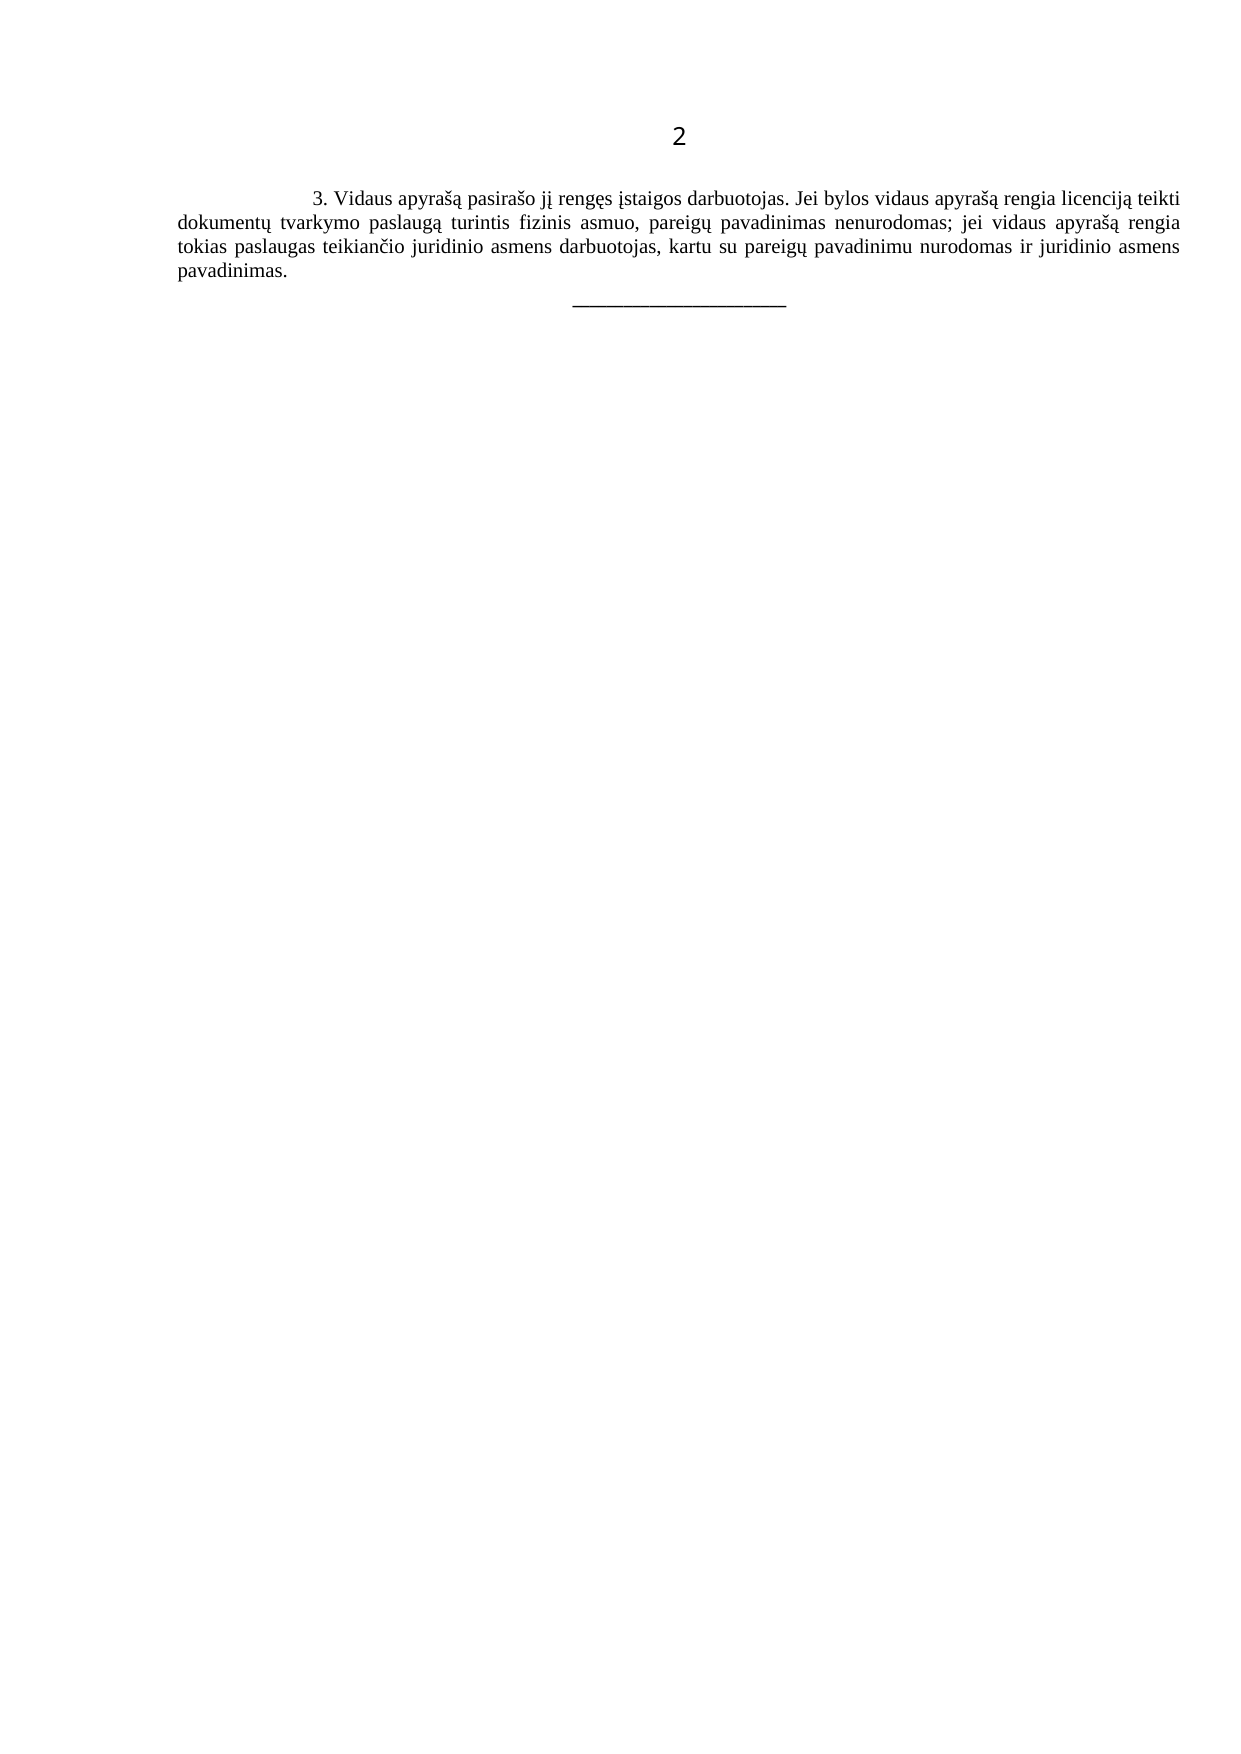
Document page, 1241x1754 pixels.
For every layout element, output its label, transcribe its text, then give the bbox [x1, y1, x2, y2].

text 3. Vidaus apyrašą pasirašo jį rengęs įstaigos darbuotojas. Jei bylos vidaus apyrašą rengia licenciją teikti dokumentų tvarkymo paslaugą turintis fizinis asmuo, pareigų pavadinimas nenurodomas; jei vidaus apyrašą rengia tokias paslaugas teikiančio juridinio asmens darbuotojas, kartu su pareigų pavadinimu nurodomas ir juridinio asmens pavadinimas. [177, 186, 1181, 282]
text _________________________ [177, 282, 1181, 311]
